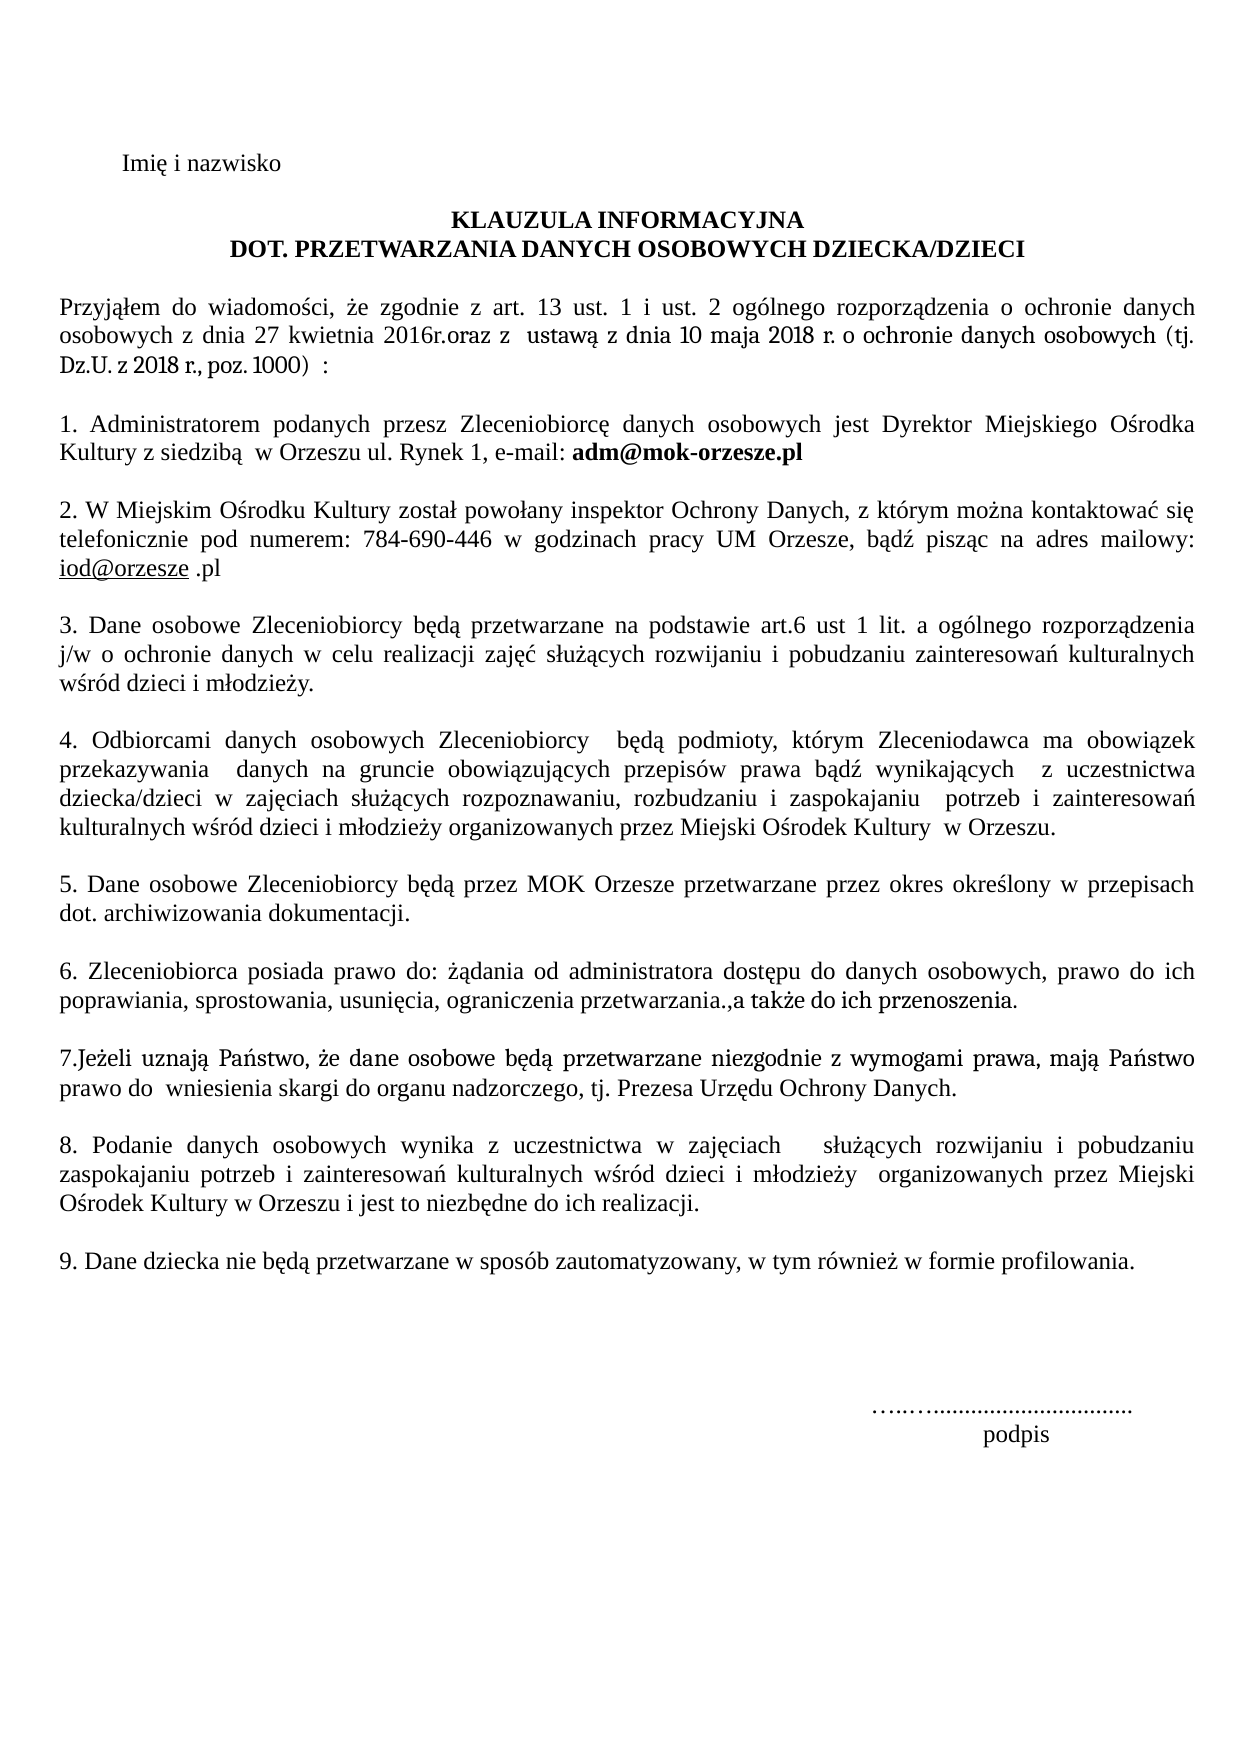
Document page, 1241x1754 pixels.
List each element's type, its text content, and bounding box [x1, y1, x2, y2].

text …..…................................ podpis [797, 1361, 1196, 1447]
text 8. Podanie danych osobowych wynika z uczestnictwa w zajęciach służących rozwijaniu i pobudzaniu zaspokajaniu potrzeb i zainteresowań kulturalnych wśród dzieci i młodzieży organizowanych przez Miejski Ośrodek Kultury w Orzeszu i jest to niezbędne do ich realizacji. [59, 1131, 1196, 1217]
text 4. Odbiorcami danych osobowych Zleceniobiorcy będą podmioty, którym Zleceniodawca ma obowiązek przekazywania danych na gruncie obowiązujących przepisów prawa bądź wynikających z uczestnictwa dziecka/dzieci w zajęciach służących rozpoznawaniu, rozbudzaniu i zaspokajaniu potrzeb i zainteresowań kulturalnych wśród dzieci i młodzieży organizowanych przez Miejski Ośrodek Kultury w Orzeszu. [59, 726, 1196, 841]
text 6. Zleceniobiorca posiada prawo do: żądania od administratora dostępu do danych osobowych, prawo do ich poprawiania, sprostowania, usunięcia, ograniczenia przetwarzania.,a także do ich przenoszenia. [59, 956, 1196, 1014]
text 1. Administratorem podanych przesz Zleceniobiorcę danych osobowych jest Dyrektor Miejskiego Ośrodka Kultury z siedzibą w Orzeszu ul. Rynek 1, e-mail: adm@mok-orzesze.pl [59, 409, 1196, 466]
text KLAUZULA INFORMACYJNA DOT. PRZETWARZANIA DANYCH OSOBOWYCH DZIECKA/DZIECI [59, 205, 1196, 263]
text 3. Dane osobowe Zleceniobiorcy będą przetwarzane na podstawie art.6 ust 1 lit. a ogólnego rozporządzenia j/w o ochronie danych w celu realizacji zajęć służących rozwijaniu i pobudzaniu zainteresowań kulturalnych wśród dzieci i młodzieży. [59, 610, 1196, 697]
text Imię i nazwisko [59, 148, 1196, 176]
text 2. W Miejskim Ośrodku Kultury został powołany inspektor Ochrony Danych, z którym można kontaktować się telefonicznie pod numerem: 784-690-446 w godzinach pracy UM Orzesze, bądź pisząc na adres mailowy: iod@orzesze .pl [59, 495, 1196, 581]
text Przyjąłem do wiadomości, że zgodnie z art. 13 ust. 1 i ust. 2 ogólnego rozporządzenia o ochronie danych osobowych z dnia 27 kwietnia 2016r.oraz z ustawą z dnia 10 maja 2018 r. o ochronie danych osobowych (tj. Dz.U. z 2018 r., poz. 1000) : [59, 292, 1196, 380]
text 7.Jeżeli uznają Państwo, że dane osobowe będą przetwarzane niezgodnie z wymogami prawa, mają Państwo prawo do wniesienia skargi do organu nadzorczego, tj. Prezesa Urzędu Ochrony Danych. [59, 1043, 1196, 1102]
text 5. Dane osobowe Zleceniobiorcy będą przez MOK Orzesze przetwarzane przez okres określony w przepisach dot. archiwizowania dokumentacji. [59, 869, 1196, 927]
text 9. Dane dziecka nie będą przetwarzane w sposób zautomatyzowany, w tym również w formie profilowania. [59, 1246, 1196, 1274]
